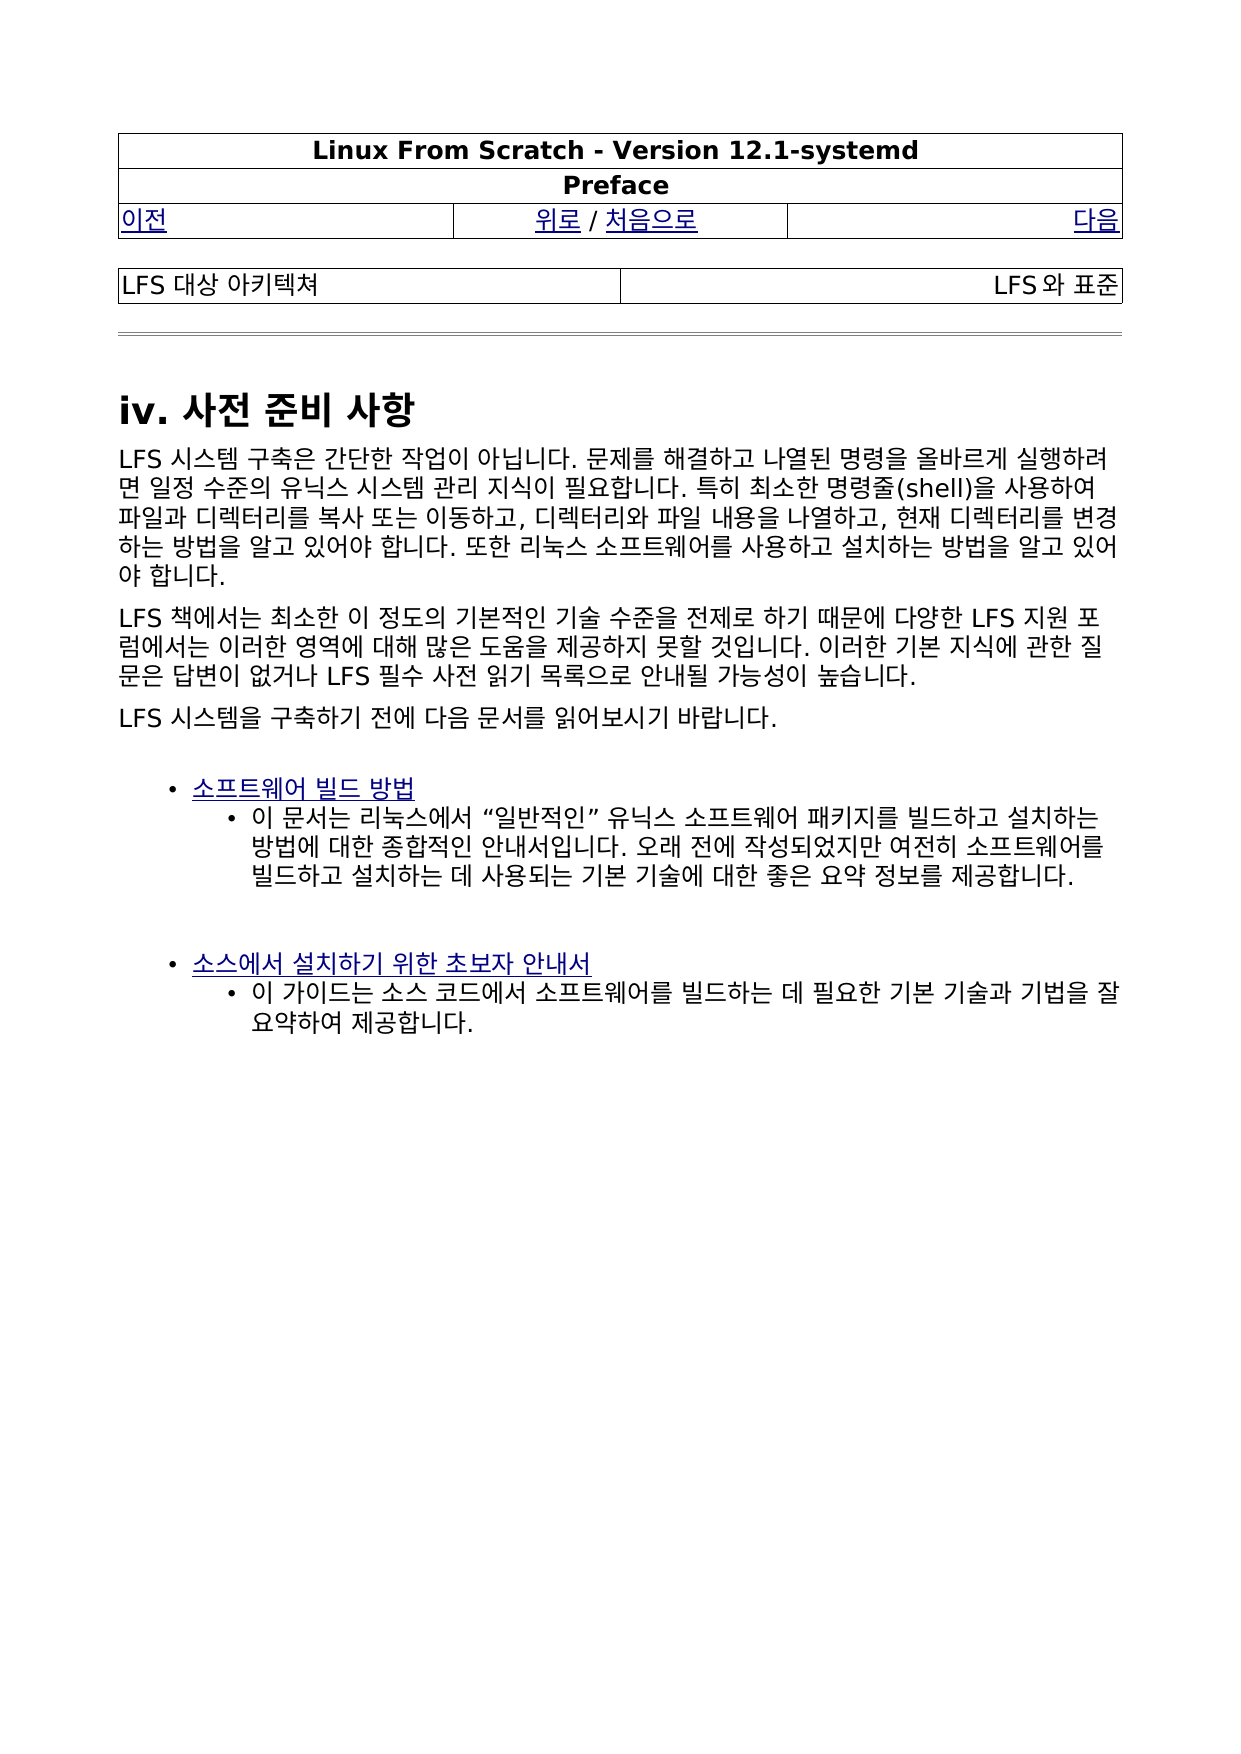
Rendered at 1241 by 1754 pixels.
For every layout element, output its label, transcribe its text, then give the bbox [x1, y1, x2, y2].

text LFS 시스템을 구축하기 전에 다음 문서를 읽어보시기 바랍니다. [118, 704, 1122, 733]
table_cell 위로 / 처음으로 [454, 204, 787, 238]
table_header Linux From Scratch - Version 12.1-systemd [119, 134, 1122, 168]
table_cell Preface [119, 169, 1122, 203]
text LFS 시스템 구축은 간단한 작업이 아닙니다. 문제를 해결하고 나열된 명령을 올바르게 실행하려면 일정 수준의 유닉스 시스템 관리 지식이 필요합니다. 특히 최소한 명령줄(shell)을 사용하여 파일과 디렉터리를 복사 또는 이동하고, 디렉터리와 파일 내용을 나열하고, 현재 디렉터리를 변경하는 방법을 알고 있어야 합니다. 또한 리눅스 소프트웨어를 사용하고 설치하는 방법을 알고 있어야 합니다. [118, 445, 1122, 591]
list 이 문서는 리눅스에서 “일반적인” 유닉스 소프트웨어 패키지를 빌드하고 설치하는 방법에 대한 종합적인 안내서입니다. 오래 전에 작성되었지만 여전히 소프트웨어를 빌드하고 설치하는 데 사용되는 기본 기술에 대한 좋은 요약 정보를 제공합니다. [236, 804, 1122, 892]
table_cell 다음 [788, 204, 1122, 238]
table_cell 이전 [119, 204, 453, 238]
subtitle iv. 사전 준비 사항 [118, 389, 1122, 433]
table_header LFS와 표준 [621, 269, 1122, 303]
table_header LFS 대상 아키텍쳐 [119, 269, 620, 303]
list 소스에서 설치하기 위한 초보자 안내서 [177, 951, 1122, 980]
list 이 가이드는 소스 코드에서 소프트웨어를 빌드하는 데 필요한 기본 기술과 기법을 잘 요약하여 제공합니다. [236, 980, 1122, 1038]
list 소프트웨어 빌드 방법 [177, 775, 1122, 804]
text LFS 책에서는 최소한 이 정도의 기본적인 기술 수준을 전제로 하기 때문에 다양한 LFS 지원 포럼에서는 이러한 영역에 대해 많은 도움을 제공하지 못할 것입니다. 이러한 기본 지식에 관한 질문은 답변이 없거나 LFS 필수 사전 읽기 목록으로 안내될 가능성이 높습니다. [118, 604, 1122, 691]
